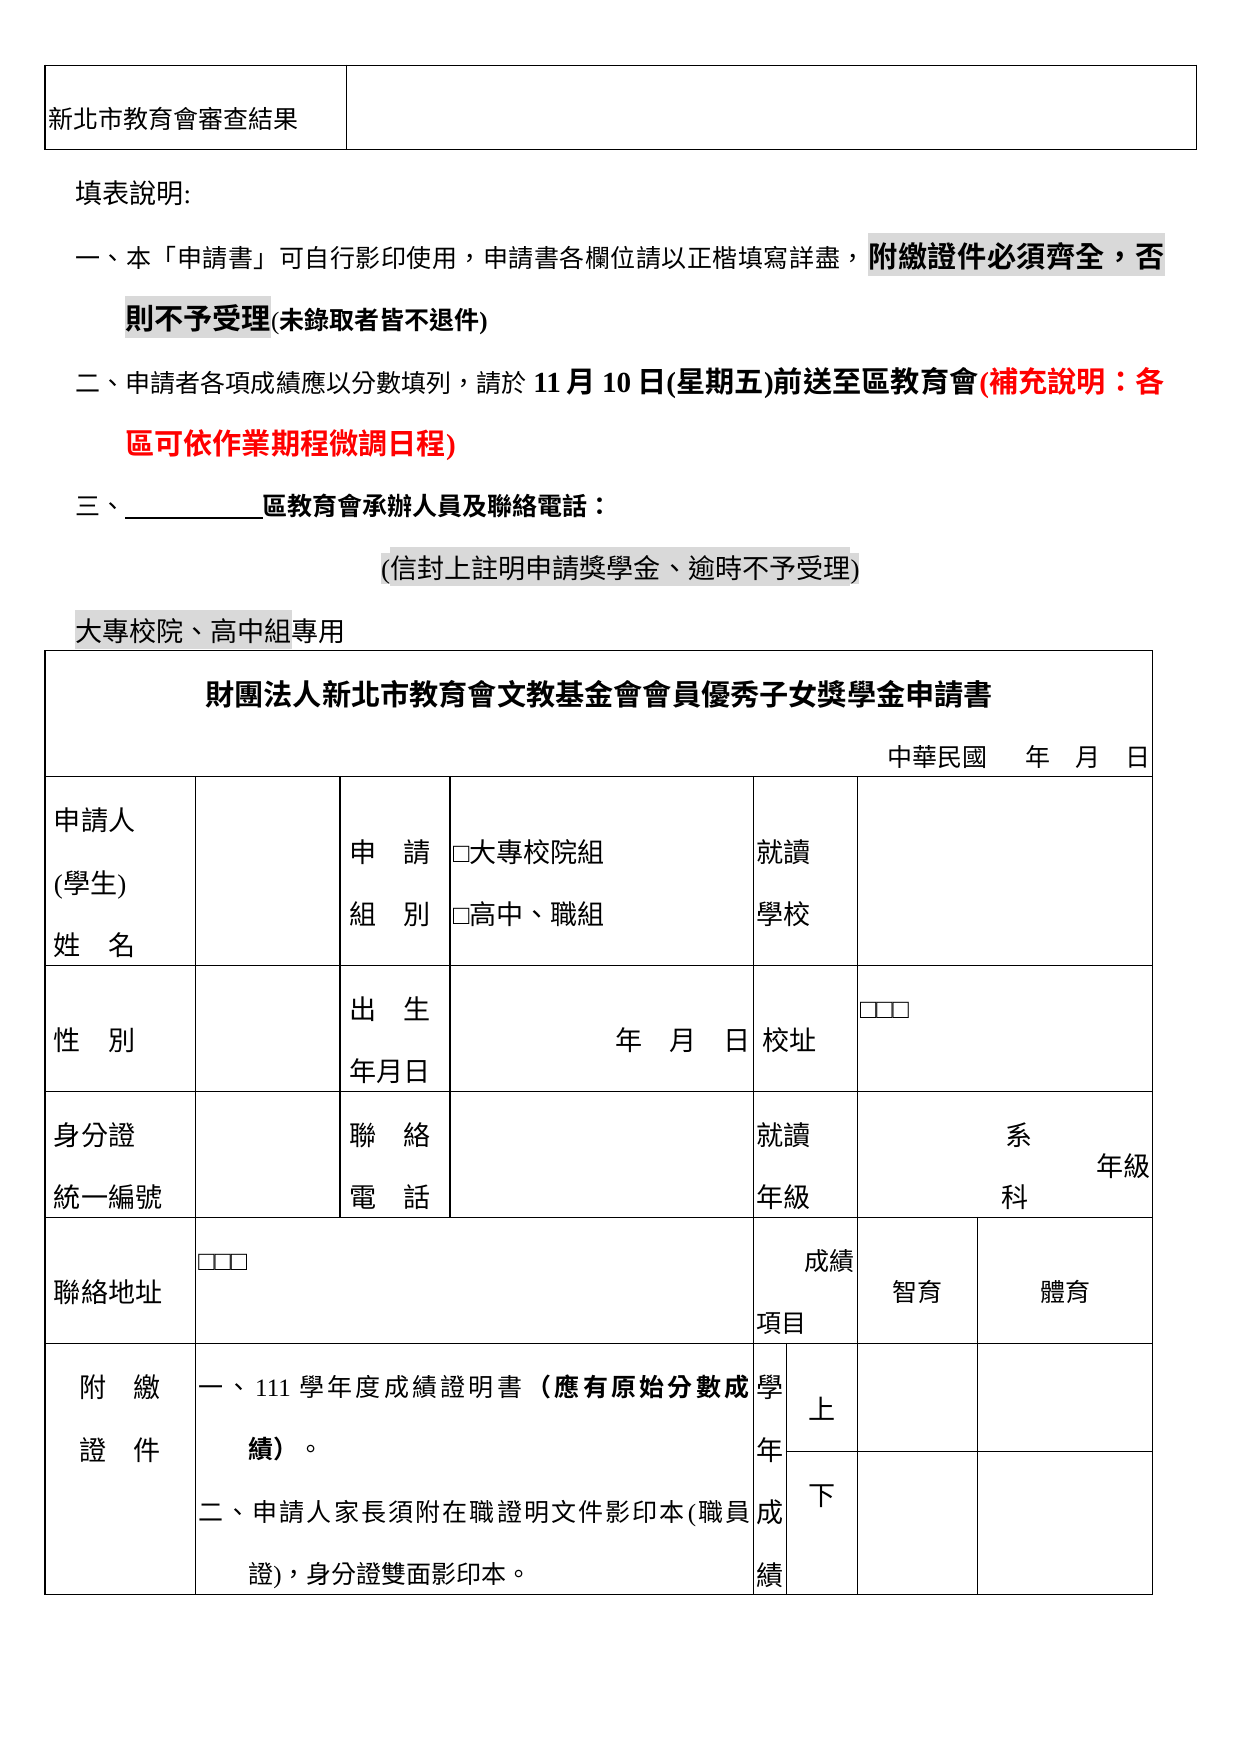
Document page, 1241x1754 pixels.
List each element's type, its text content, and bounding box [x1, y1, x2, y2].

table_cell 校址 [754, 966, 857, 1091]
table_cell [196, 966, 339, 1091]
table_header 財團法人新北市教育會文教基金會會員優秀子女獎學金申請書 [46, 651, 1152, 714]
text 填表說明: [75, 150, 1165, 213]
table_cell 年 月 日 [451, 966, 753, 1091]
table_cell 就讀 學校 [754, 777, 857, 965]
text (信封上註明申請獎學金、逾時不予受理) [75, 525, 1165, 588]
table_cell 上 [787, 1344, 857, 1451]
table_cell 成績 項目 [754, 1218, 857, 1343]
table_cell 身分證 統一編號 [46, 1092, 195, 1217]
table_cell 智育 [858, 1218, 977, 1343]
table_cell 一、111學年度成績證明書（應有原始分數成績）。 二、申請人家長須附在職證明文件影印本(職員證)，身分證雙面影印本。 [196, 1344, 753, 1594]
table_cell □□□ [858, 966, 1152, 1091]
table_cell [978, 1452, 1152, 1594]
table_cell [858, 777, 1152, 965]
table_cell [451, 1092, 753, 1217]
table_cell 出 生 年月日 [341, 966, 449, 1091]
table_cell □□□ [196, 1218, 753, 1343]
text 二、申請者各項成績應以分數填列，請於11月10日(星期五)前送至區教育會(補充說明：各區可依作業期程微調日程) [75, 338, 1165, 463]
table_cell 系 科 [858, 1092, 1035, 1217]
table_cell 下 [787, 1452, 857, 1594]
table_cell [858, 1344, 977, 1451]
table_cell 申請人 (學生) 姓 名 [46, 777, 195, 965]
table_cell 年級 [1035, 1092, 1152, 1217]
table_cell [858, 1452, 977, 1594]
table_cell [347, 66, 1196, 149]
table_cell [196, 777, 339, 965]
table_cell 聯絡地址 [46, 1218, 195, 1343]
text 三、 區教育會承辦人員及聯絡電話： [75, 463, 1165, 525]
table_cell 性 別 [46, 966, 195, 1091]
table_cell 新北市教育會審查結果 [46, 66, 346, 149]
table_cell 中華民國 年 月 日 [46, 714, 1152, 776]
table_cell [978, 1344, 1152, 1451]
table_cell 學年成績 [754, 1344, 786, 1594]
table_cell 聯 絡 電 話 [341, 1092, 449, 1217]
table_cell 就讀 年級 [754, 1092, 857, 1217]
table_cell 附 繳 證 件 [46, 1344, 195, 1594]
table_cell 體育 [978, 1218, 1152, 1343]
text 一、本「申請書」可自行影印使用，申請書各欄位請以正楷填寫詳盡，附繳證件必須齊全，否則不予受理(未錄取者皆不退件) [75, 213, 1165, 338]
table_cell □大專校院組 □高中、職組 [451, 777, 753, 965]
text 大專校院、高中組專用 [75, 588, 1165, 650]
table_cell 申 請 組 別 [341, 777, 449, 965]
table_cell [196, 1092, 339, 1217]
